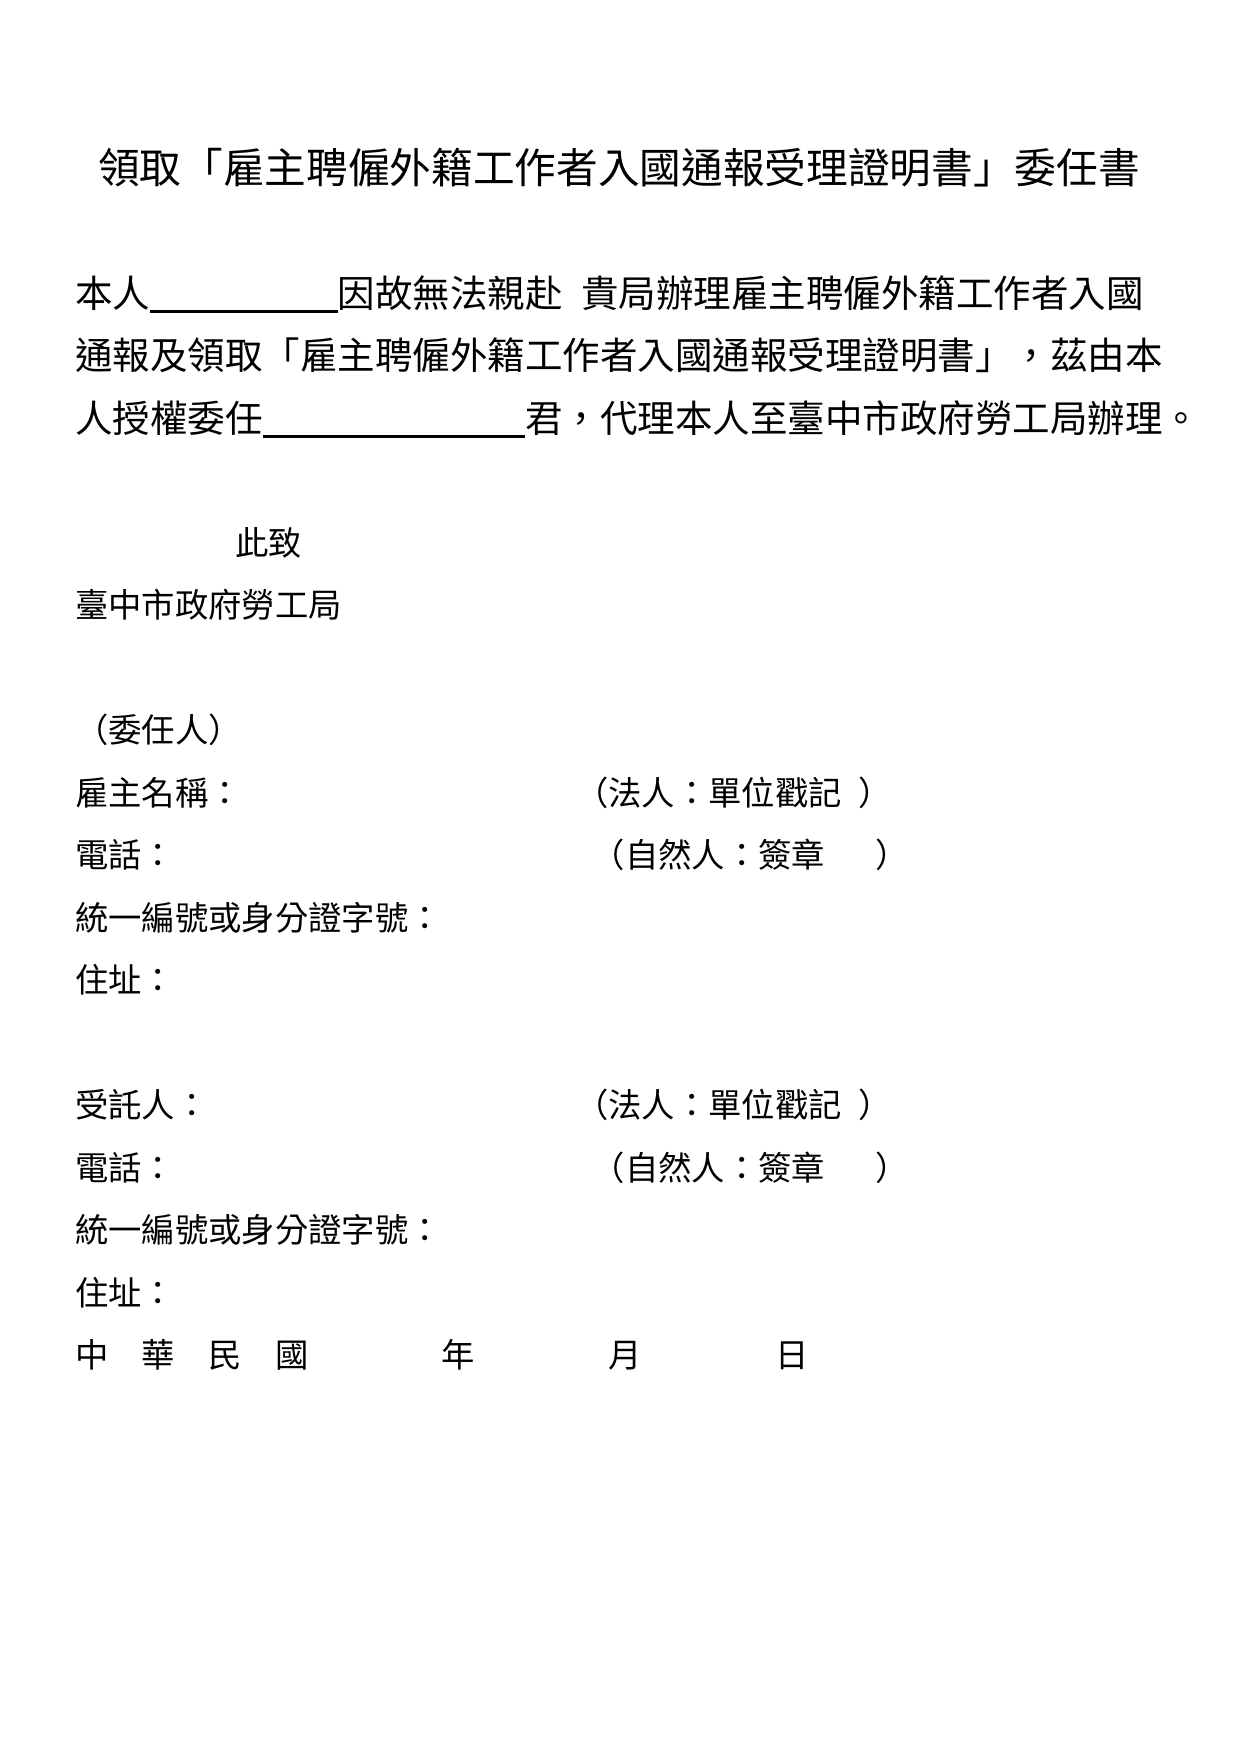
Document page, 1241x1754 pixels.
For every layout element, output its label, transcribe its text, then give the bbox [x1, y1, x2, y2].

text 電話： （自然人：簽章 ） [75, 1124, 1162, 1187]
text 中 華 民 國 年 月 日 [75, 1312, 1162, 1374]
text 雇主名稱： （法人：單位戳記 ） [75, 749, 1162, 812]
text 領取「雇主聘僱外籍工作者入國通報受理證明書」委任書 [75, 124, 1162, 187]
text 住址： [75, 1249, 1162, 1312]
text 本人 因故無法親赴 貴局辦理雇主聘僱外籍工作者入國通報及領取「雇主聘僱外籍工作者入國通報受理證明書」，茲由本人授權委任 君，代理本人至臺中市政府勞工局辦理。 [75, 249, 1162, 499]
text 電話： （自然人：簽章 ） [75, 812, 1162, 874]
text 統一編號或身分證字號： [75, 874, 1162, 937]
text （委任人） [75, 687, 1162, 749]
text 統一編號或身分證字號： [75, 1187, 1162, 1249]
text 住址： [75, 937, 1162, 999]
text 受託人： （法人：單位戳記 ） [75, 1062, 1162, 1124]
text 臺中市政府勞工局 [75, 562, 1162, 624]
text 此致 [75, 499, 1162, 562]
